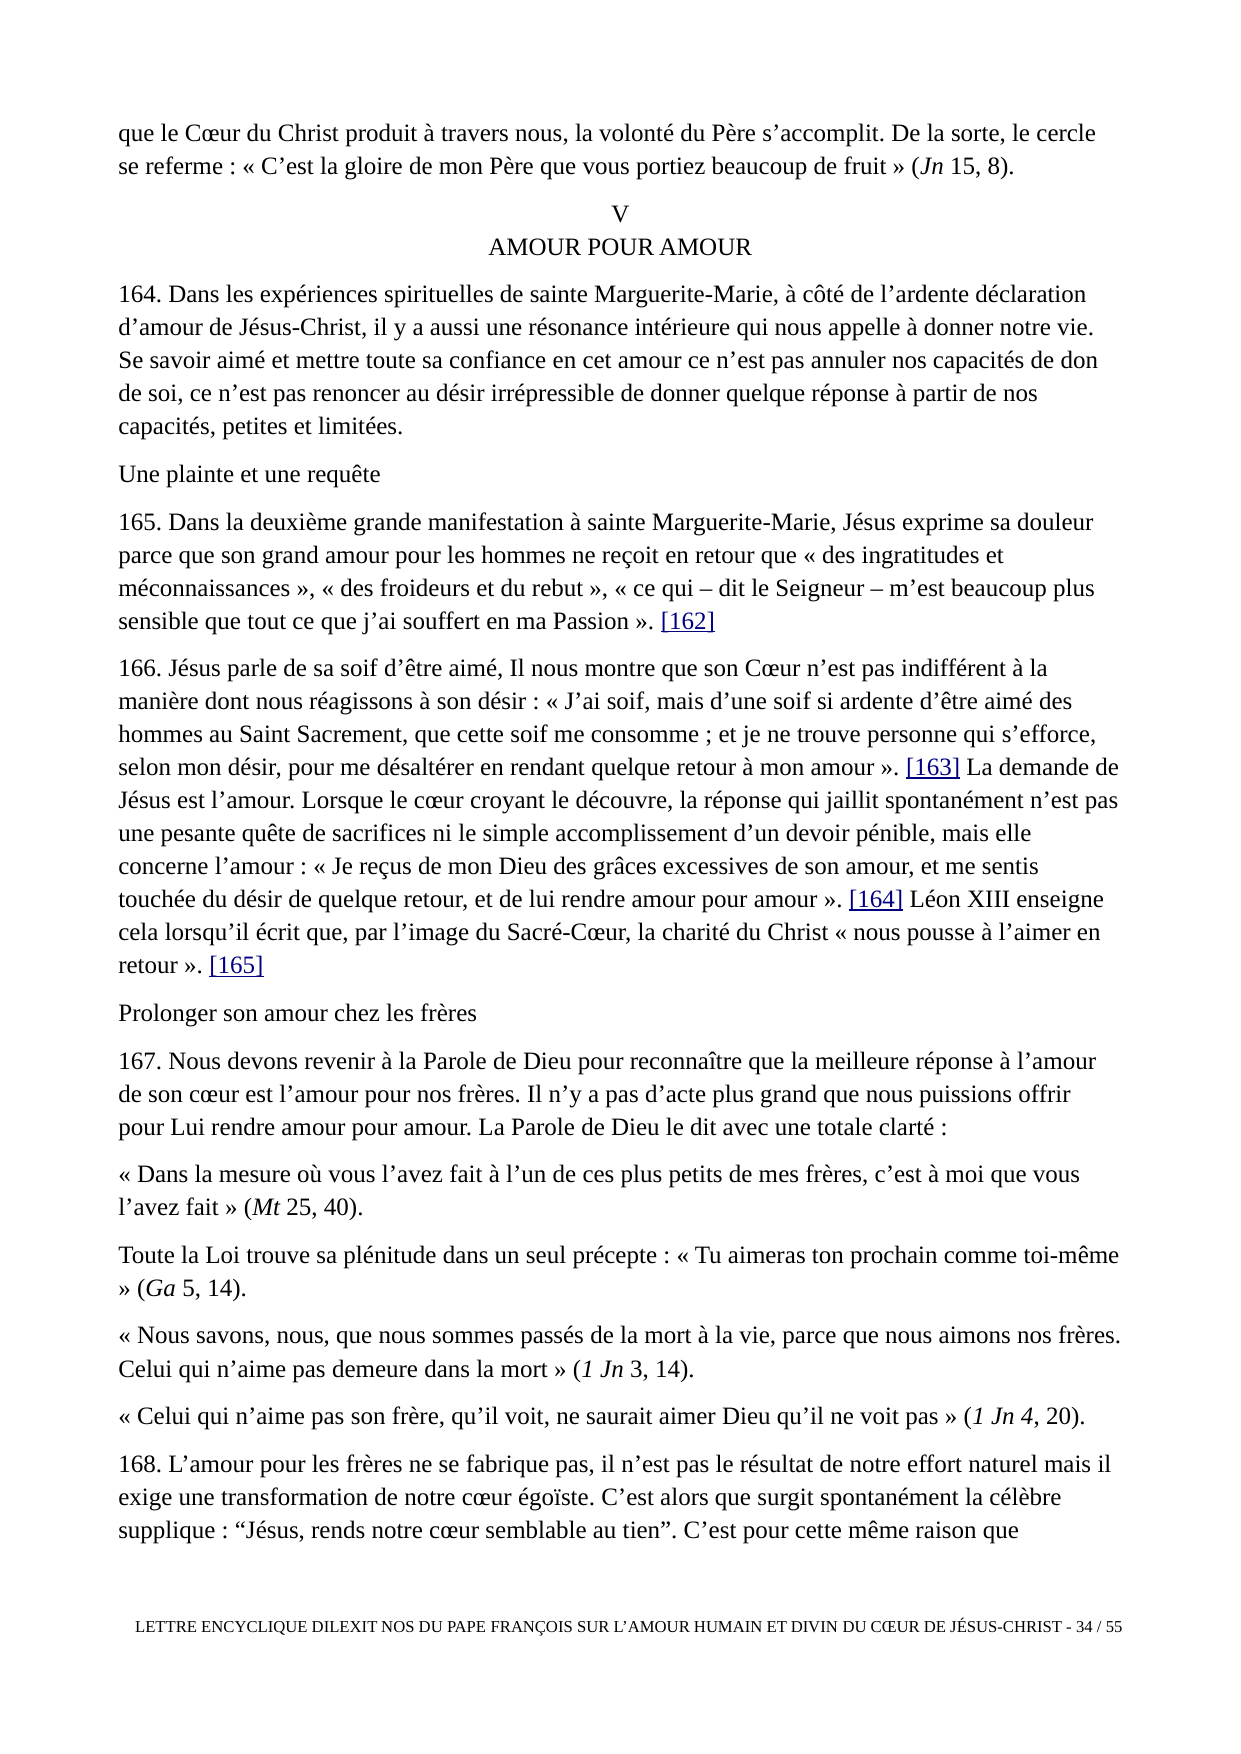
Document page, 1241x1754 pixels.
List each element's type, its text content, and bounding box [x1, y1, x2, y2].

text « Dans la mesure où vous l’avez fait à l’un de ces plus petits de mes frères, c’est à moi que vous l’avez fait » (Mt 25, 40). [118, 1159, 1122, 1221]
text 167. Nous devons revenir à la Parole de Dieu pour reconnaître que la meilleure réponse à l’amour de son cœur est l’amour pour nos frères. Il n’y a pas d’acte plus grand que nous puissions offrir pour Lui rendre amour pour amour. La Parole de Dieu le dit avec une totale clarté : [118, 1046, 1122, 1141]
text V AMOUR POUR AMOUR [118, 199, 1122, 261]
text 164. Dans les expériences spirituelles de sainte Marguerite-Marie, à côté de l’ardente déclaration d’amour de Jésus-Christ, il y a aussi une résonance intérieure qui nous appelle à donner notre vie. Se savoir aimé et mettre toute sa confiance en cet amour ce n’est pas annuler nos capacités de don de soi, ce n’est pas renoncer au désir irrépressible de donner quelque réponse à partir de nos capacités, petites et limitées. [118, 279, 1122, 440]
text « Celui qui n’aime pas son frère, qu’il voit, ne saurait aimer Dieu qu’il ne voit pas » (1 Jn 4, 20). [118, 1401, 1122, 1430]
text Une plainte et une requête [118, 459, 1122, 488]
text Toute la Loi trouve sa plénitude dans un seul précepte : « Tu aimeras ton prochain comme toi-même » (Ga 5, 14). [118, 1240, 1122, 1302]
text Prolonger son amour chez les frères [118, 998, 1122, 1027]
text 168. L’amour pour les frères ne se fabrique pas, il n’est pas le résultat de notre effort naturel mais il exige une transformation de notre cœur égoïste. C’est alors que surgit spontanément la célèbre supplique : “Jésus, rends notre cœur semblable au tien”. C’est pour cette même raison que [118, 1449, 1122, 1544]
text « Nous savons, nous, que nous sommes passés de la mort à la vie, parce que nous aimons nos frères. Celui qui n’aime pas demeure dans la mort » (1 Jn 3, 14). [118, 1321, 1122, 1382]
text 166. Jésus parle de sa soif d’être aimé, Il nous montre que son Cœur n’est pas indifférent à la manière dont nous réagissons à son désir : « J’ai soif, mais d’une soif si ardente d’être aimé des hommes au Saint Sacrement, que cette soif me consomme ; et je ne trouve personne qui s’efforce, selon mon désir, pour me désaltérer en rendant quelque retour à mon amour ». [163] La demande de Jésus est l’amour. Lorsque le cœur croyant le découvre, la réponse qui jaillit spontanément n’est pas une pesante quête de sacrifices ni le simple accomplissement d’un devoir pénible, mais elle concerne l’amour : « Je reçus de mon Dieu des grâces excessives de son amour, et me sentis touchée du désir de quelque retour, et de lui rendre amour pour amour ». [164] Léon XIII enseigne cela lorsqu’il écrit que, par l’image du Sacré-Cœur, la charité du Christ « nous pousse à l’aimer en retour ». [165] [118, 653, 1122, 979]
text que le Cœur du Christ produit à travers nous, la volonté du Père s’accomplit. De la sorte, le cercle se referme : « C’est la gloire de mon Père que vous portiez beaucoup de fruit » (Jn 15, 8). [118, 118, 1122, 180]
text 165. Dans la deuxième grande manifestation à sainte Marguerite-Marie, Jésus exprime sa douleur parce que son grand amour pour les hommes ne reçoit en retour que « des ingratitudes et méconnaissances », « des froideurs et du rebut », « ce qui – dit le Seigneur – m’est beaucoup plus sensible que tout ce que j’ai souffert en ma Passion ». [162] [118, 507, 1122, 634]
